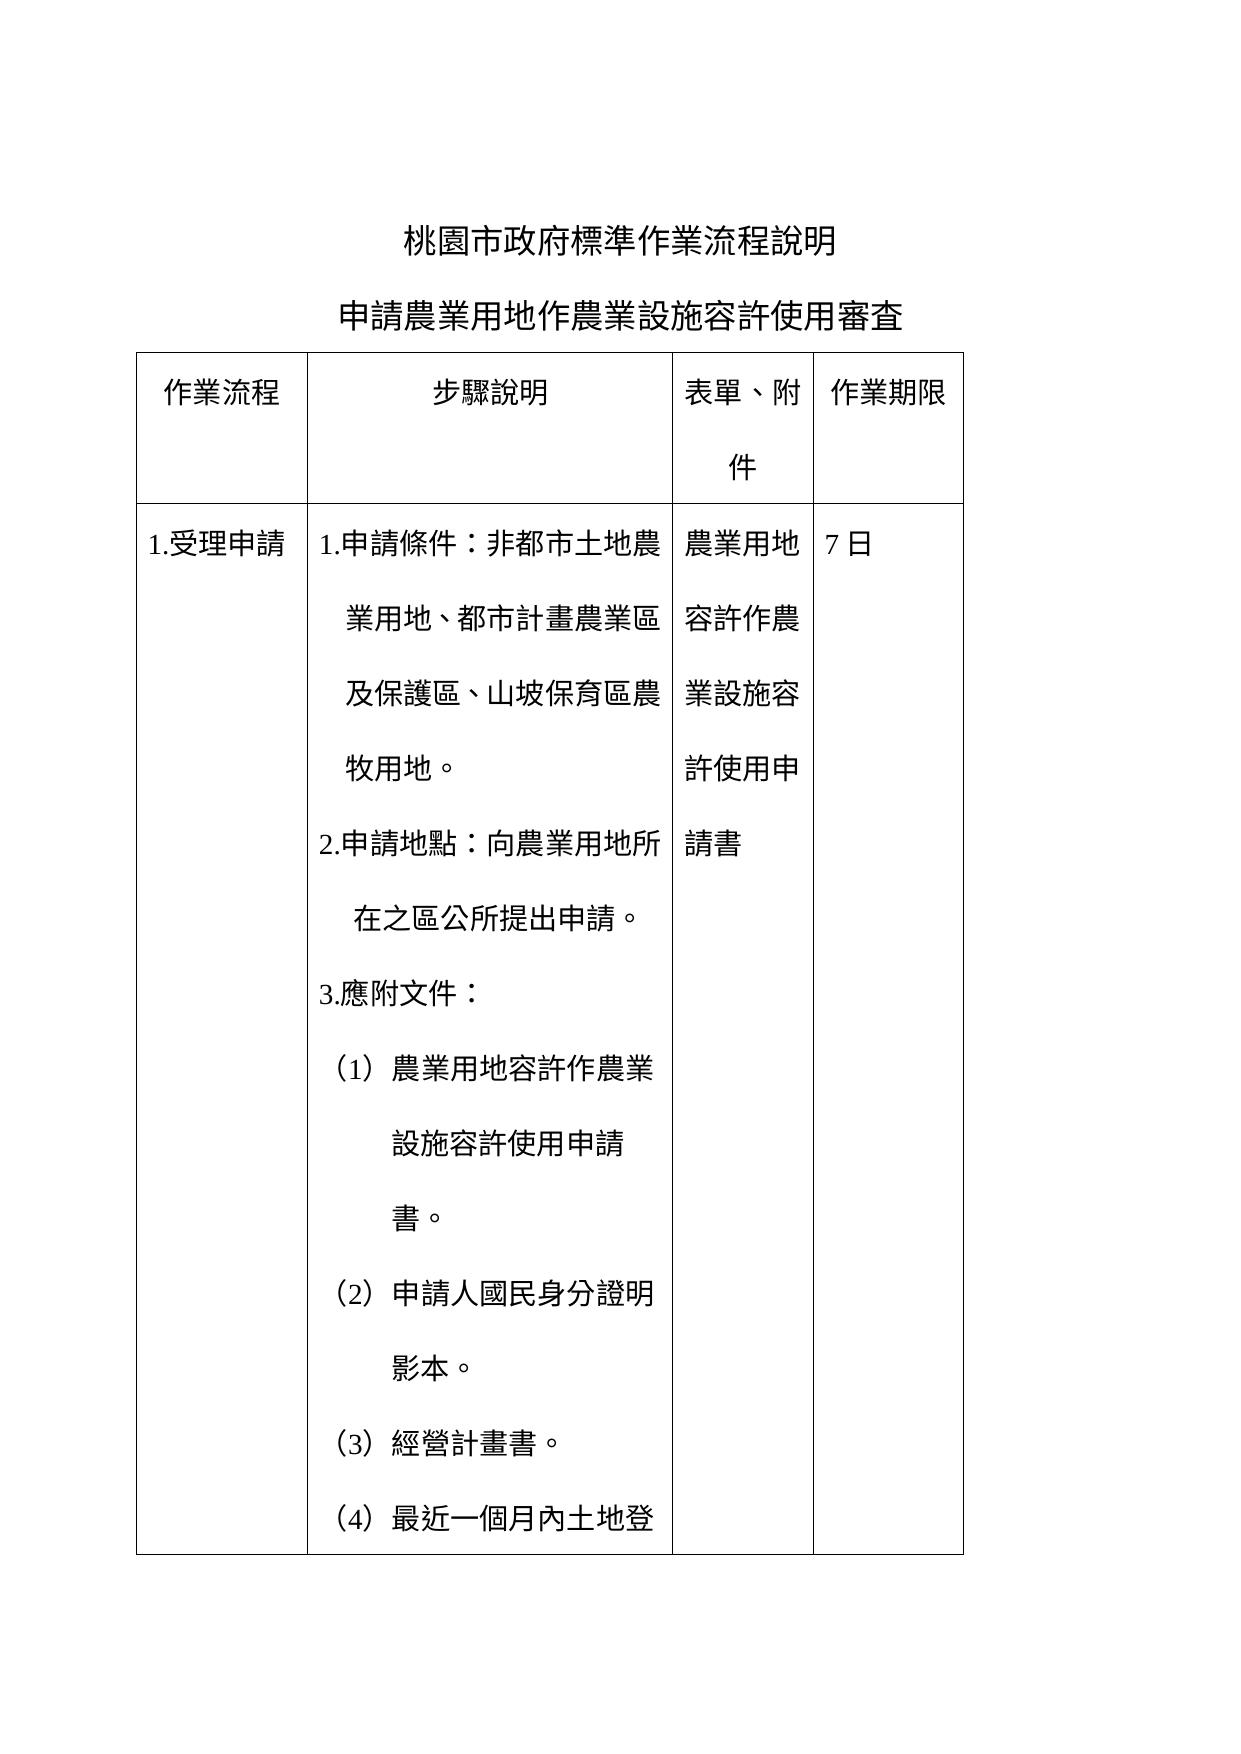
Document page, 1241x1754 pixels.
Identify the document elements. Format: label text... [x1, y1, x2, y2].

table_header 步驟說明 [308, 353, 672, 503]
table_header 作業期限 [814, 353, 963, 503]
table_cell 1.申請條件：非都市土地農業用地、都市計畫農業區及保護區、山坡保育區農牧用地。 2.申請地點：向農業用地所在之區公所提出申請。 3.應附文件： （1）農業用地容許作農業設施容許使用申請書。 （2）申請人國民身分證明影本。 （3）經營計畫書。 （4）最近一個月內土地登 [308, 504, 672, 1554]
table_cell 7日 [814, 504, 963, 1554]
table_cell 1.受理申請 [137, 504, 307, 1554]
text 桃園市政府標準作業流程說明 [148, 202, 1092, 277]
table_header 作業流程 [137, 353, 307, 503]
table_header 表單、附件 [673, 353, 813, 503]
table_cell 農業用地容許作農業設施容許使用申請書 [673, 504, 813, 1554]
text 申請農業用地作農業設施容許使用審査 [148, 277, 1092, 352]
